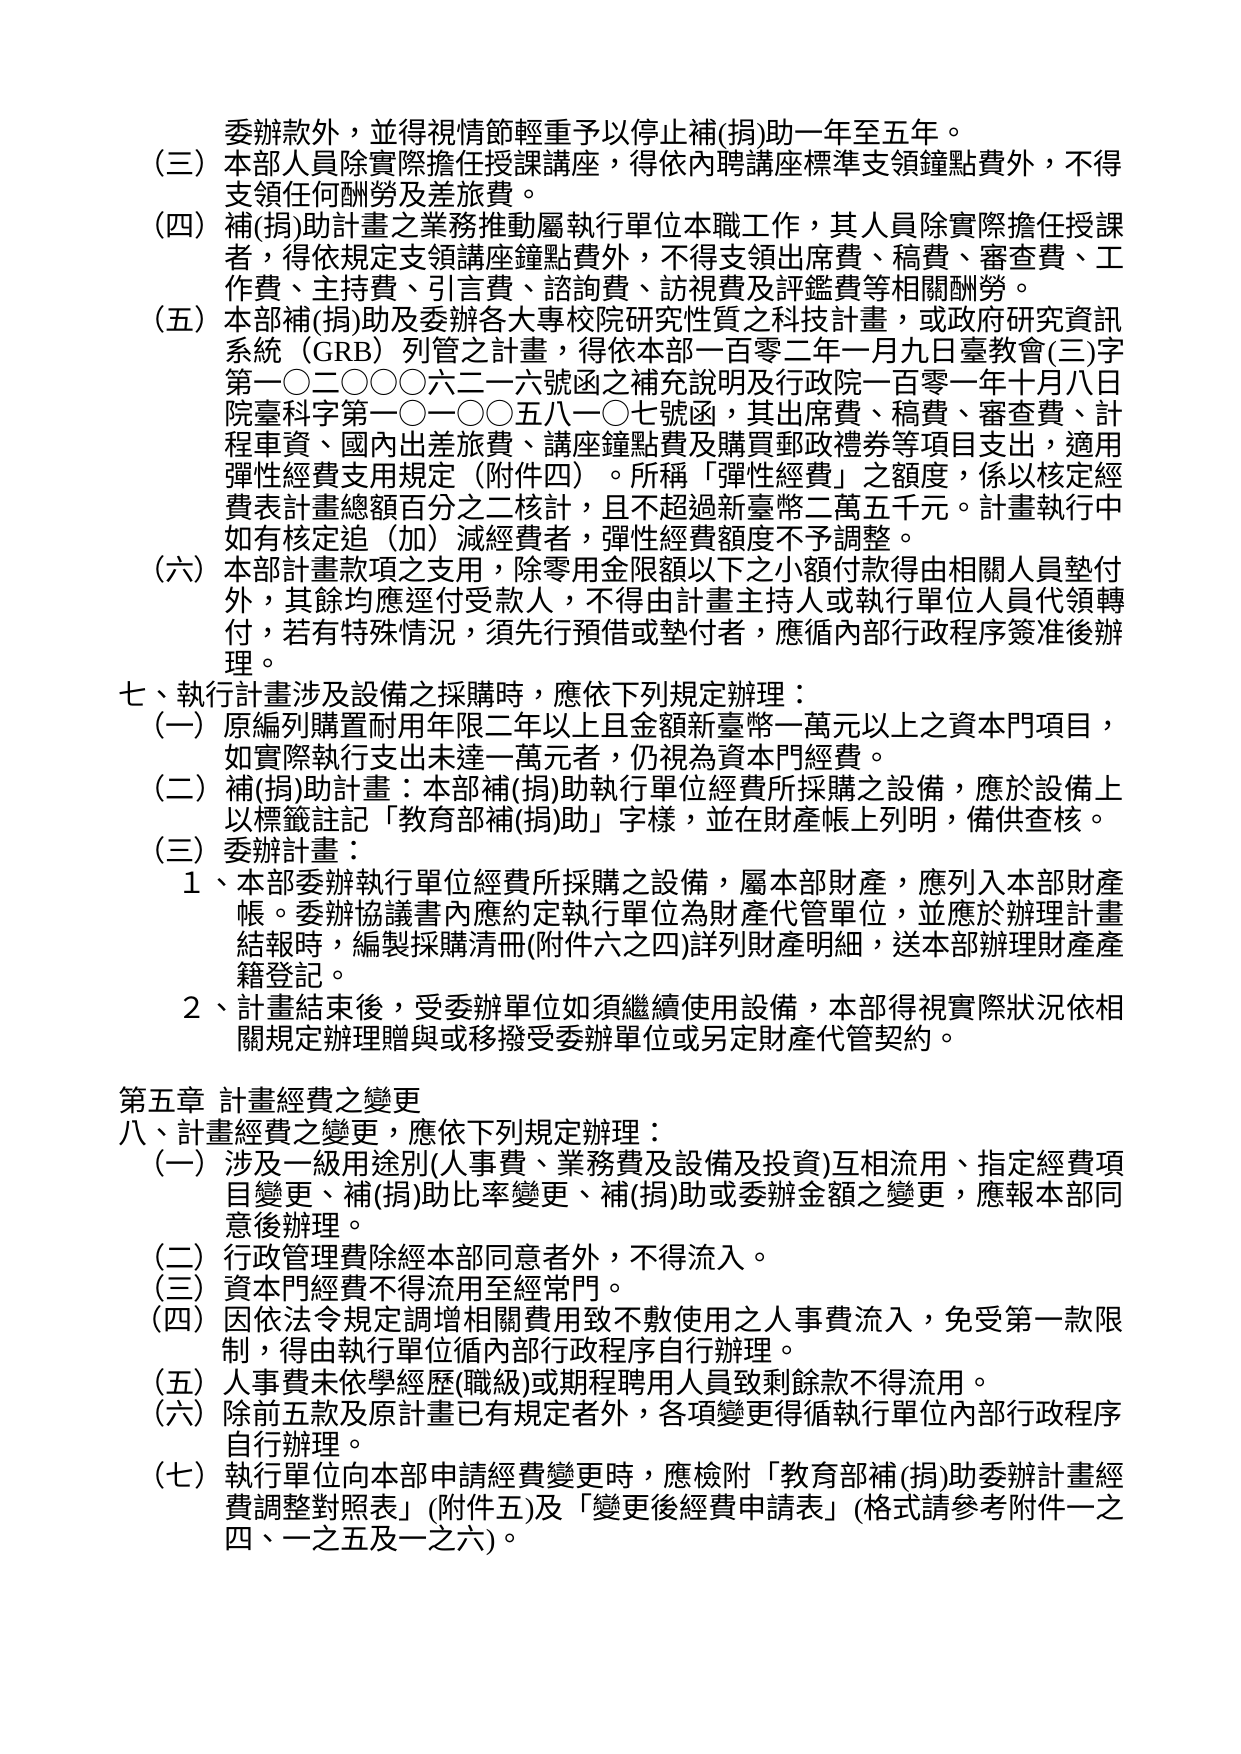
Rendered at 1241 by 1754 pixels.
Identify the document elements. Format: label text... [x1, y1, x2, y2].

text 第五章 計畫經費之變更 [118, 1087, 1125, 1118]
text （五）本部補(捐)助及委辦各大專校院研究性質之科技計畫，或政府研究資訊系統（GRB）列管之計畫，得依本部一百零二年一月九日臺教會(三)字第一○二○○○六二一六號函之補充說明及行政院一百零一年十月八日院臺科字第一○一○○五八一○七號函，其出席費、稿費、審查費、計程車資、國內出差旅費、講座鐘點費及購買郵政禮券等項目支出，適用彈性經費支用規定（附件四）。所稱「彈性經費」之額度，係以核定經費表計畫總額百分之二核計，且不超過新臺幣二萬五千元。計畫執行中如有核定追（加）減經費者，彈性經費額度不予調整。 [136, 306, 1125, 556]
text （一）涉及一級用途別(人事費、業務費及設備及投資)互相流用、指定經費項目變更、補(捐)助比率變更、補(捐)助或委辦金額之變更，應報本部同意後辦理。 [136, 1149, 1125, 1243]
text 七、執行計畫涉及設備之採購時，應依下列規定辦理： [118, 681, 1125, 712]
text （三）委辦計畫： [136, 837, 1125, 868]
text （七）執行單位向本部申請經費變更時，應檢附「教育部補(捐)助委辦計畫經費調整對照表」(附件五)及「變更後經費申請表」(格式請參考附件一之四、一之五及一之六)。 [136, 1462, 1125, 1556]
text （四）補(捐)助計畫之業務推動屬執行單位本職工作，其人員除實際擔任授課者，得依規定支領講座鐘點費外，不得支領出席費、稿費、審查費、工作費、主持費、引言費、諮詢費、訪視費及評鑑費等相關酬勞。 [136, 212, 1125, 306]
text １、本部委辦執行單位經費所採購之設備，屬本部財產，應列入本部財產帳。委辦協議書內應約定執行單位為財產代管單位，並應於辦理計畫結報時，編製採購清冊(附件六之四)詳列財產明細，送本部辦理財產產籍登記。 [177, 868, 1125, 993]
text （三）資本門經費不得流用至經常門。 [136, 1274, 1125, 1306]
text 委辦款外，並得視情節輕重予以停止補(捐)助一年至五年。 [136, 118, 1125, 149]
text （六）除前五款及原計畫已有規定者外，各項變更得循執行單位內部行政程序自行辦理。 [136, 1399, 1125, 1462]
text （三）本部人員除實際擔任授課講座，得依內聘講座標準支領鐘點費外，不得支領任何酬勞及差旅費。 [136, 149, 1125, 212]
text 八、計畫經費之變更，應依下列規定辦理： [118, 1118, 1125, 1149]
text （一）原編列購置耐用年限二年以上且金額新臺幣一萬元以上之資本門項目，如實際執行支出未達一萬元者，仍視為資本門經費。 [136, 712, 1125, 774]
text ２、計畫結束後，受委辦單位如須繼續使用設備，本部得視實際狀況依相關規定辦理贈與或移撥受委辦單位或另定財產代管契約。 [177, 993, 1125, 1056]
text （四）因依法令規定調增相關費用致不敷使用之人事費流入，免受第一款限制，得由執行單位循內部行政程序自行辦理。 [133, 1306, 1125, 1368]
text （六）本部計畫款項之支用，除零用金限額以下之小額付款得由相關人員墊付外，其餘均應逕付受款人，不得由計畫主持人或執行單位人員代領轉付，若有特殊情況，須先行預借或墊付者，應循內部行政程序簽准後辦理。 [136, 556, 1125, 681]
text （五）人事費未依學經歷(職級)或期程聘用人員致剩餘款不得流用。 [136, 1368, 1125, 1399]
text （二）行政管理費除經本部同意者外，不得流入。 [136, 1243, 1125, 1274]
text （二）補(捐)助計畫：本部補(捐)助執行單位經費所採購之設備，應於設備上以標籤註記「教育部補(捐)助」字樣，並在財產帳上列明，備供查核。 [136, 774, 1125, 837]
